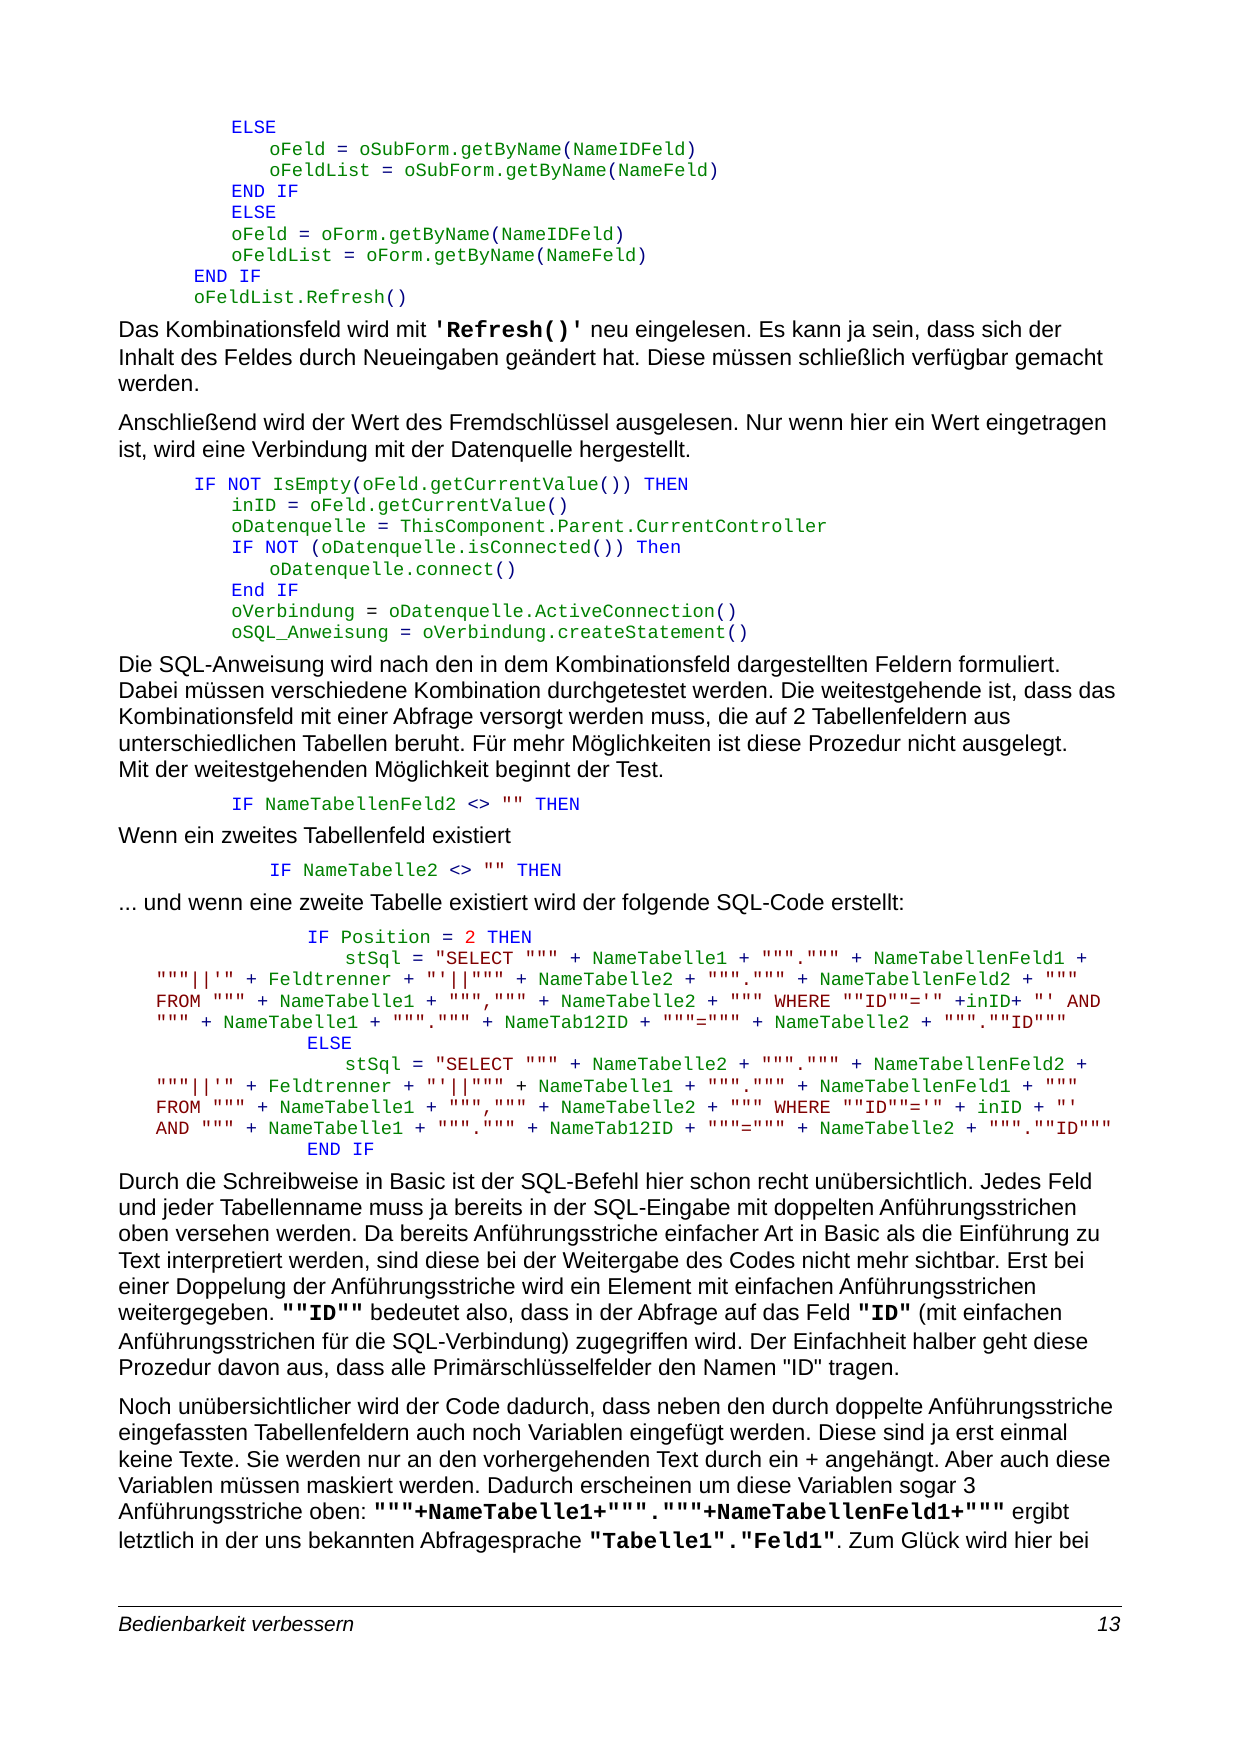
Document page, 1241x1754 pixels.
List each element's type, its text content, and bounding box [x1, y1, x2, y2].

text stSql = "SELECT """ + NameTabelle1 + """.""" + NameTabellenFeld1 + """||'" + Feldtrenner + "'||""" + NameTabelle2 + """.""" + NameTabellenFeld2 + """ FROM """ + NameTabelle1 + """,""" + NameTabelle2 + """ WHERE ""ID""='" +inID+ "' AND """ + NameTabelle1 + """.""" + NameTab12ID + """=""" + NameTabelle2 + """.""ID""" [156, 949, 1122, 1034]
text ELSE [156, 118, 1122, 139]
text IF NameTabellenFeld2 <> "" THEN [156, 795, 1122, 816]
text Das Kombinationsfeld wird mit 'Refresh()' neu eingelesen. Es kann ja sein, dass sich der Inhalt des Feldes durch Neueingaben geändert hat. Diese müssen schließlich verfügbar gemacht werden. [118, 316, 1122, 397]
text END IF [156, 1140, 1122, 1161]
text Durch die Schreibweise in Basic ist der SQL-Befehl hier schon recht unübersichtlich. Jedes Feld und jeder Tabellenname muss ja bereits in der SQL-Eingabe mit doppelten Anführungsstrichen oben versehen werden. Da bereits Anführungsstriche einfacher Art in Basic als die Einführung zu Text interpretiert werden, sind diese bei der Weitergabe des Codes nicht mehr sichtbar. Erst bei einer Doppelung der Anführungsstriche wird ein Element mit einfachen Anführungsstrichen weitergegeben. ""ID"" bedeutet also, dass in der Abfrage auf das Feld "ID" (mit einfachen Anführungsstrichen für die SQL-Verbindung) zugegriffen wird. Der Einfachheit halber geht diese Prozedur davon aus, dass alle Primärschlüsselfelder den Namen "ID" tragen. [118, 1168, 1122, 1380]
text Anschließend wird der Wert des Fremdschlüssel ausgelesen. Nur wenn hier ein Wert eingetragen ist, wird eine Verbindung mit der Datenquelle hergestellt. [118, 409, 1122, 462]
text IF NOT IsEmpty(oFeld.getCurrentValue()) THEN [156, 474, 1122, 496]
text inID = oFeld.getCurrentValue() [156, 496, 1122, 517]
text Wenn ein zweites Tabellenfeld existiert [118, 822, 1122, 849]
text oFeld = oSubForm.getByName(NameIDFeld) [156, 139, 1122, 161]
text Noch unübersichtlicher wird der Code dadurch, dass neben den durch doppelte Anführungsstriche eingefassten Tabellenfeldern auch noch Variablen eingefügt werden. Diese sind ja erst einmal keine Texte. Sie werden nur an den vorhergehenden Text durch ein + angehängt. Aber auch diese Variablen müssen maskiert werden. Dadurch erscheinen um diese Variablen sogar 3 Anführungsstriche oben: """+NameTabelle1+"""."""+NameTabellenFeld1+""" ergibt letztlich in der uns bekannten Abfragesprache "Tabelle1"."Feld1". Zum Glück wird hier bei [118, 1393, 1122, 1555]
text Die SQL-Anweisung wird nach den in dem Kombinationsfeld dargestellten Feldern formuliert. Dabei müssen verschiedene Kombination durchgetestet werden. Die weitestgehende ist, dass das Kombinationsfeld mit einer Abfrage versorgt werden muss, die auf 2 Tabellenfeldern aus unterschiedlichen Tabellen beruht. Für mehr Möglichkeiten ist diese Prozedur nicht ausgelegt. Mit der weitestgehenden Möglichkeit beginnt der Test. [118, 651, 1122, 782]
text oFeldList.Refresh() [156, 288, 1122, 309]
text END IF [156, 182, 1122, 203]
text oSQL_Anweisung = oVerbindung.createStatement() [156, 623, 1122, 644]
text IF Position = 2 THEN [156, 928, 1122, 949]
text oFeldList = oForm.getByName(NameFeld) [156, 246, 1122, 267]
text stSql = "SELECT """ + NameTabelle2 + """.""" + NameTabellenFeld2 + """||'" + Feldtrenner + "'||""" + NameTabelle1 + """.""" + NameTabellenFeld1 + """ FROM """ + NameTabelle1 + """,""" + NameTabelle2 + """ WHERE ""ID""='" + inID + "' AND """ + NameTabelle1 + """.""" + NameTab12ID + """=""" + NameTabelle2 + """.""ID""" [156, 1055, 1122, 1140]
text oFeld = oForm.getByName(NameIDFeld) [156, 224, 1122, 246]
text oDatenquelle = ThisComponent.Parent.CurrentController [156, 517, 1122, 538]
text oFeldList = oSubForm.getByName(NameFeld) [156, 161, 1122, 182]
text ELSE [156, 1034, 1122, 1055]
text IF NOT (oDatenquelle.isConnected()) Then [156, 538, 1122, 559]
text IF NameTabelle2 <> "" THEN [156, 861, 1122, 882]
text oVerbindung = oDatenquelle.ActiveConnection() [156, 602, 1122, 623]
text End IF [156, 581, 1122, 602]
text ... und wenn eine zweite Tabelle existiert wird der folgende SQL-Code erstellt: [118, 889, 1122, 915]
text END IF [156, 267, 1122, 288]
text oDatenquelle.connect() [156, 559, 1122, 581]
text ELSE [156, 203, 1122, 224]
